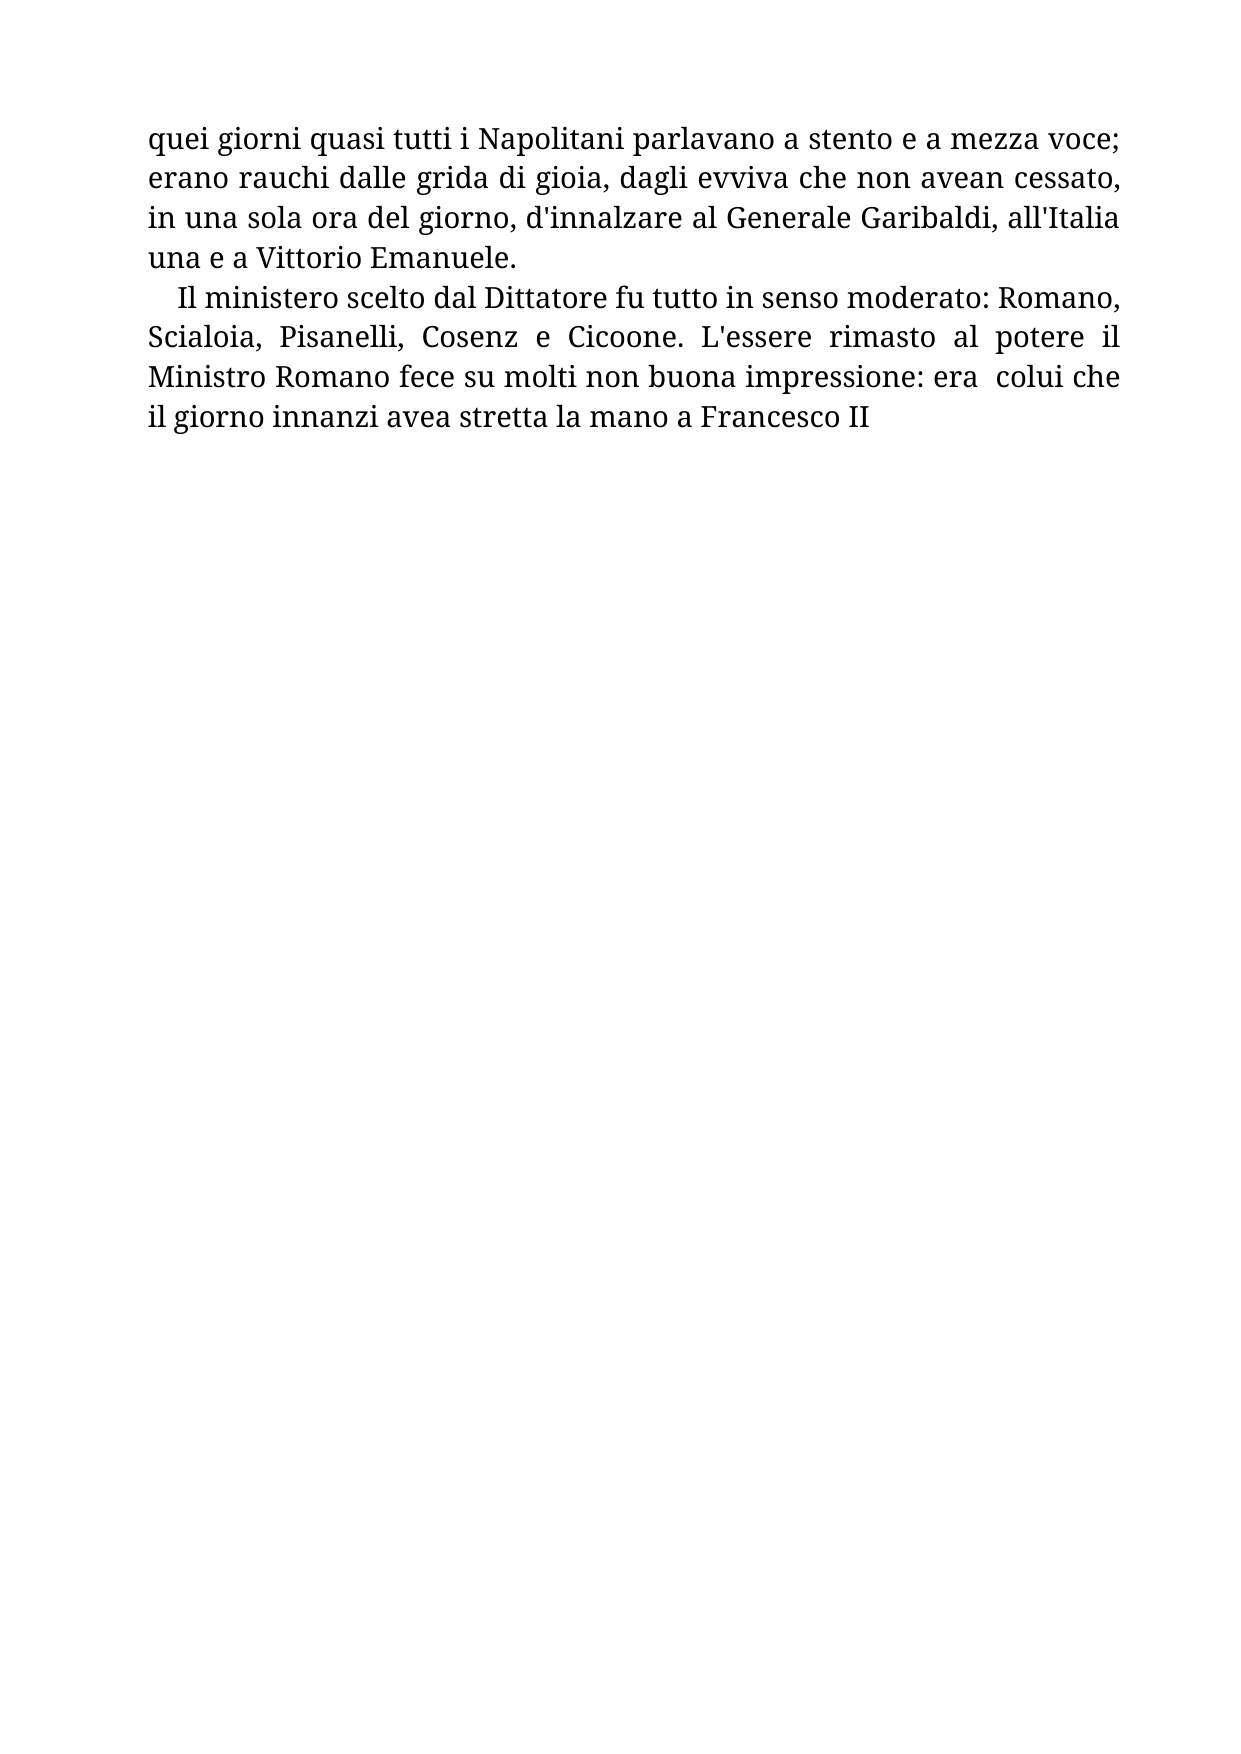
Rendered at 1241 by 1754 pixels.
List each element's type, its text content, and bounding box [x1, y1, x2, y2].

text Il ministero scelto dal Dittatore fu tutto in senso moderato: Romano, Scialoia, Pisanelli, Cosenz e Cicoone. L'essere rimasto al potere il Ministro Romano fece su molti non buona impressione: era colui che il giorno innanzi avea stretta la mano a Francesco II [148, 277, 1122, 436]
text quei giorni quasi tutti i Napolitani parlavano a stento e a mezza voce; erano rauchi dalle grida di gioia, dagli evviva che non avean cessato, in una sola ora del giorno, d'innalzare al Generale Garibaldi, all'Italia una e a Vittorio Emanuele. [148, 118, 1122, 277]
